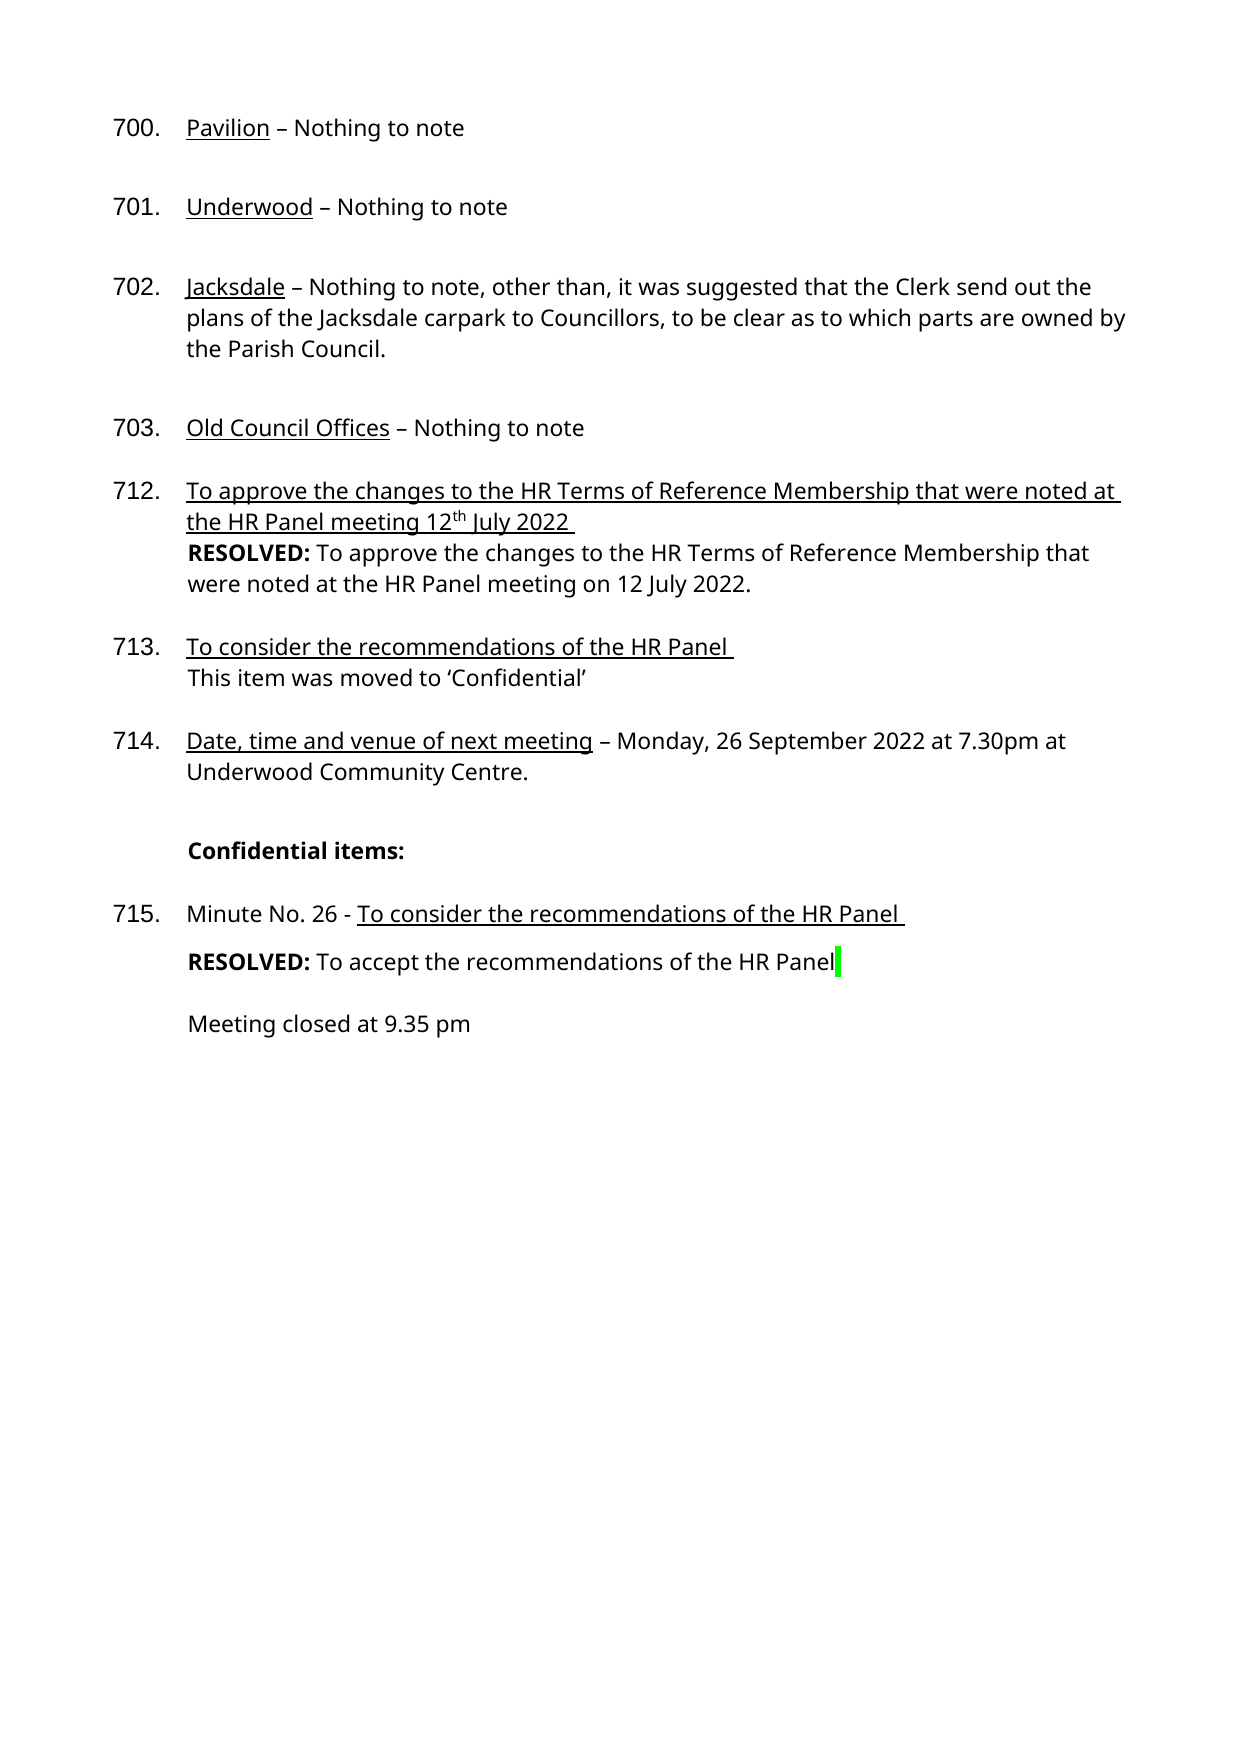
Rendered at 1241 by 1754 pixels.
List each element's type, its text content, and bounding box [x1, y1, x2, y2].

text Meeting closed at 9.35 pm [112, 1008, 1128, 1039]
list Pavilion – Nothing to note [112, 112, 1128, 143]
list Date, time and venue of next meeting – Monday, 26 September 2022 at 7.30pm at Underwood Community Centre. [112, 725, 1128, 787]
list Old Council Offices – Nothing to note [112, 412, 1128, 443]
list RESOLVED: To approve the changes to the HR Terms of Reference Membership that were noted at the HR Panel meeting on 12 July 2022. [187, 537, 1128, 600]
text Confidential items: [112, 835, 1128, 866]
list To consider the recommendations of the HR Panel [112, 631, 1128, 662]
list Minute No. 26 - To consider the recommendations of the HR Panel [112, 898, 1128, 929]
list Underwood – Nothing to note [112, 191, 1128, 223]
text RESOLVED: To accept the recommendations of the HR Panel [112, 946, 1128, 977]
list Jacksdale – Nothing to note, other than, it was suggested that the Clerk send out the plans of the Jacksdale carpark to Councillors, to be clear as to which parts are owned by the Parish Council. [112, 271, 1128, 364]
list This item was moved to ‘Confidential’ [187, 662, 1128, 693]
list To approve the changes to the HR Terms of Reference Membership that were noted at the HR Panel meeting 12th July 2022 [112, 475, 1128, 537]
